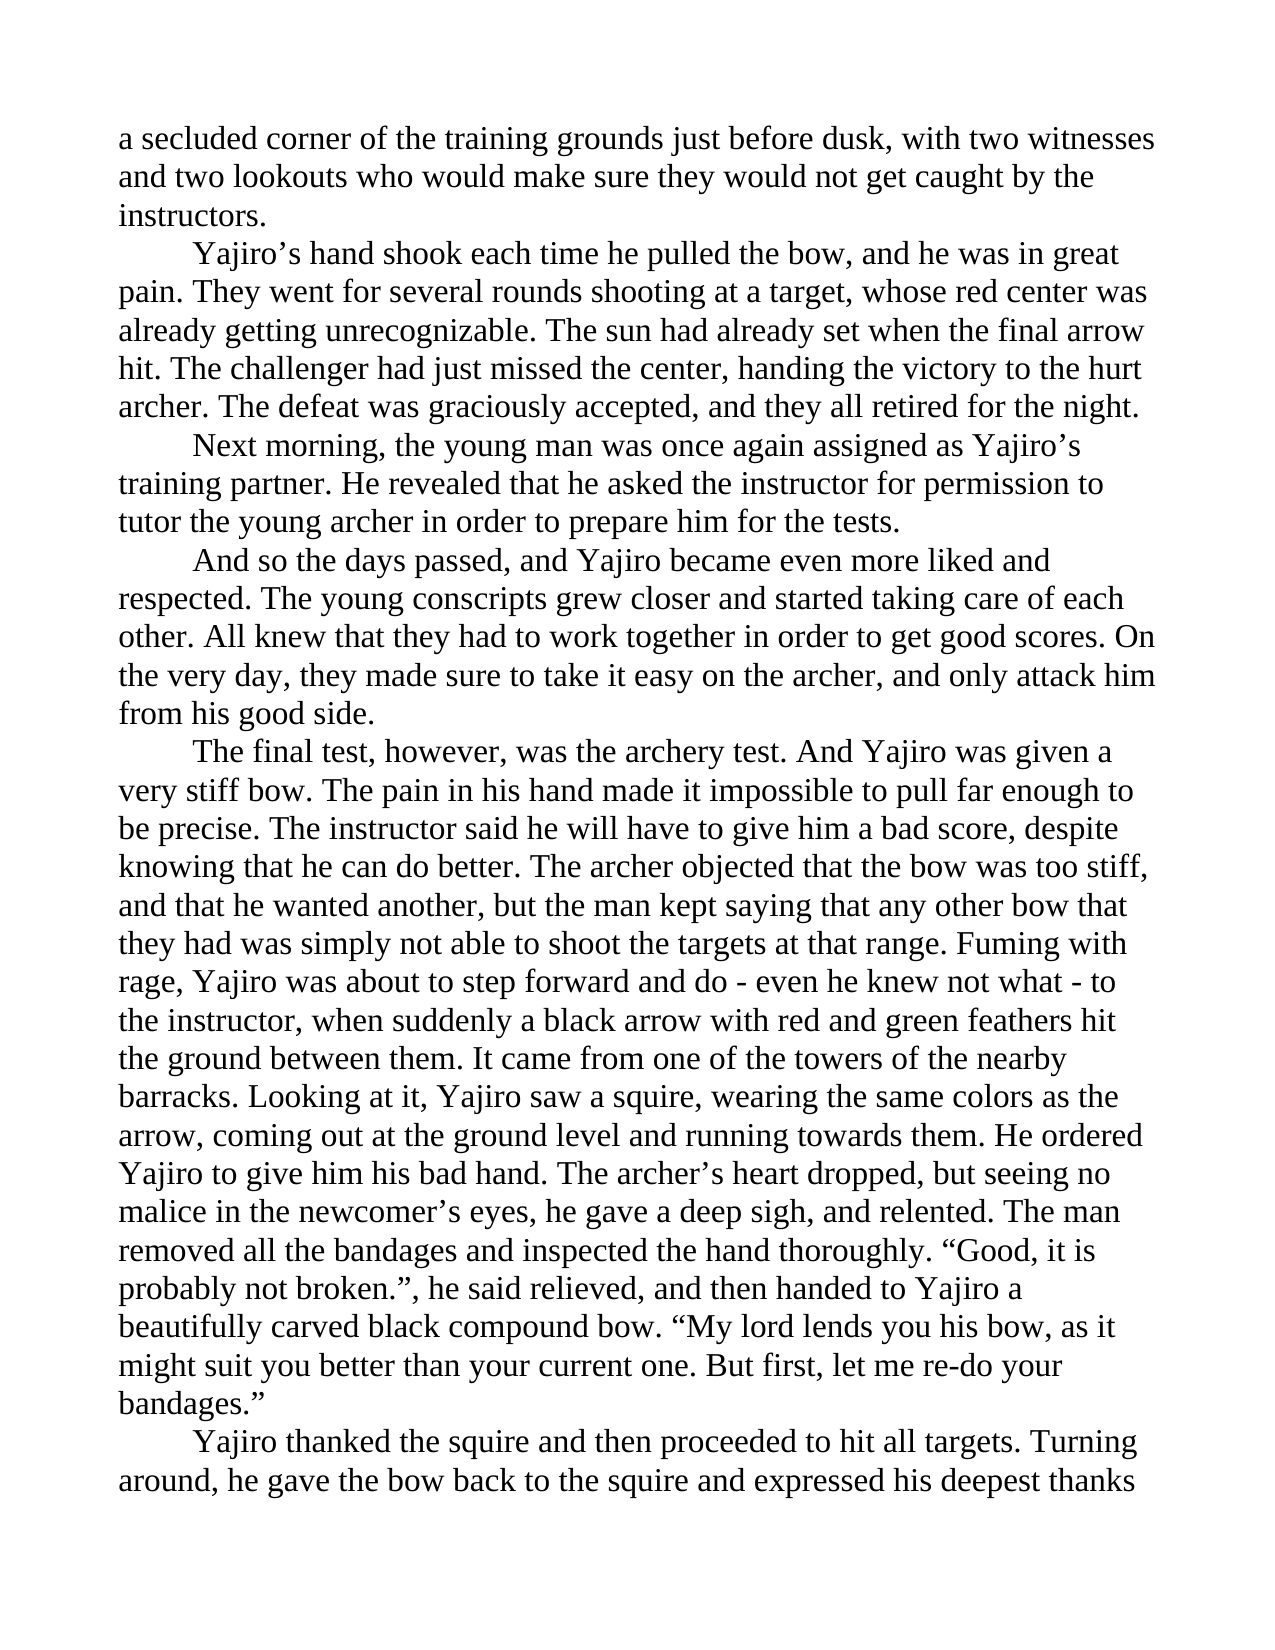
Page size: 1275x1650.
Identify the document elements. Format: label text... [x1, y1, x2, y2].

text a secluded corner of the training grounds just before dusk, with two witnesses and two lookouts who would make sure they would not get caught by the instructors. [118, 118, 1157, 233]
text The final test, however, was the archery test. And Yajiro was given a very stiff bow. The pain in his hand made it impossible to pull far enough to be precise. The instructor said he will have to give him a bad score, despite knowing that he can do better. The archer objected that the bow was too stiff, and that he wanted another, but the man kept saying that any other bow that they had was simply not able to shoot the targets at that range. Fuming with rage, Yajiro was about to step forward and do - even he knew not what - to the instructor, when suddenly a black arrow with red and green feathers hit the ground between them. It came from one of the towers of the nearby barracks. Looking at it, Yajiro saw a squire, wearing the same colors as the arrow, coming out at the ground level and running towards them. He ordered Yajiro to give him his bad hand. The archer’s heart dropped, but seeing no malice in the newcomer’s eyes, he gave a deep sigh, and relented. The man removed all the bandages and inspected the hand thoroughly. “Good, it is probably not broken.”, he said relieved, and then handed to Yajiro a beautifully carved black compound bow. “My lord lends you his bow, as it might suit you better than your current one. But first, let me re-do your bandages.” [118, 731, 1157, 1421]
text Yajiro’s hand shook each time he pulled the bow, and he was in great pain. They went for several rounds shooting at a target, whose red center was already getting unrecognizable. The sun had already set when the final arrow hit. The challenger had just missed the center, handing the victory to the hurt archer. The defeat was graciously accepted, and they all retired for the night. [118, 233, 1157, 425]
text And so the days passed, and Yajiro became even more liked and respected. The young conscripts grew closer and started taking care of each other. All knew that they had to work together in order to get good scores. On the very day, they made sure to take it easy on the archer, and only attack him from his good side. [118, 540, 1157, 731]
text Next morning, the young man was once again assigned as Yajiro’s training partner. He revealed that he asked the instructor for permission to tutor the young archer in order to prepare him for the tests. [118, 425, 1157, 540]
text Yajiro thanked the squire and then proceeded to hit all targets. Turning around, he gave the bow back to the squire and expressed his deepest thanks [118, 1421, 1157, 1498]
